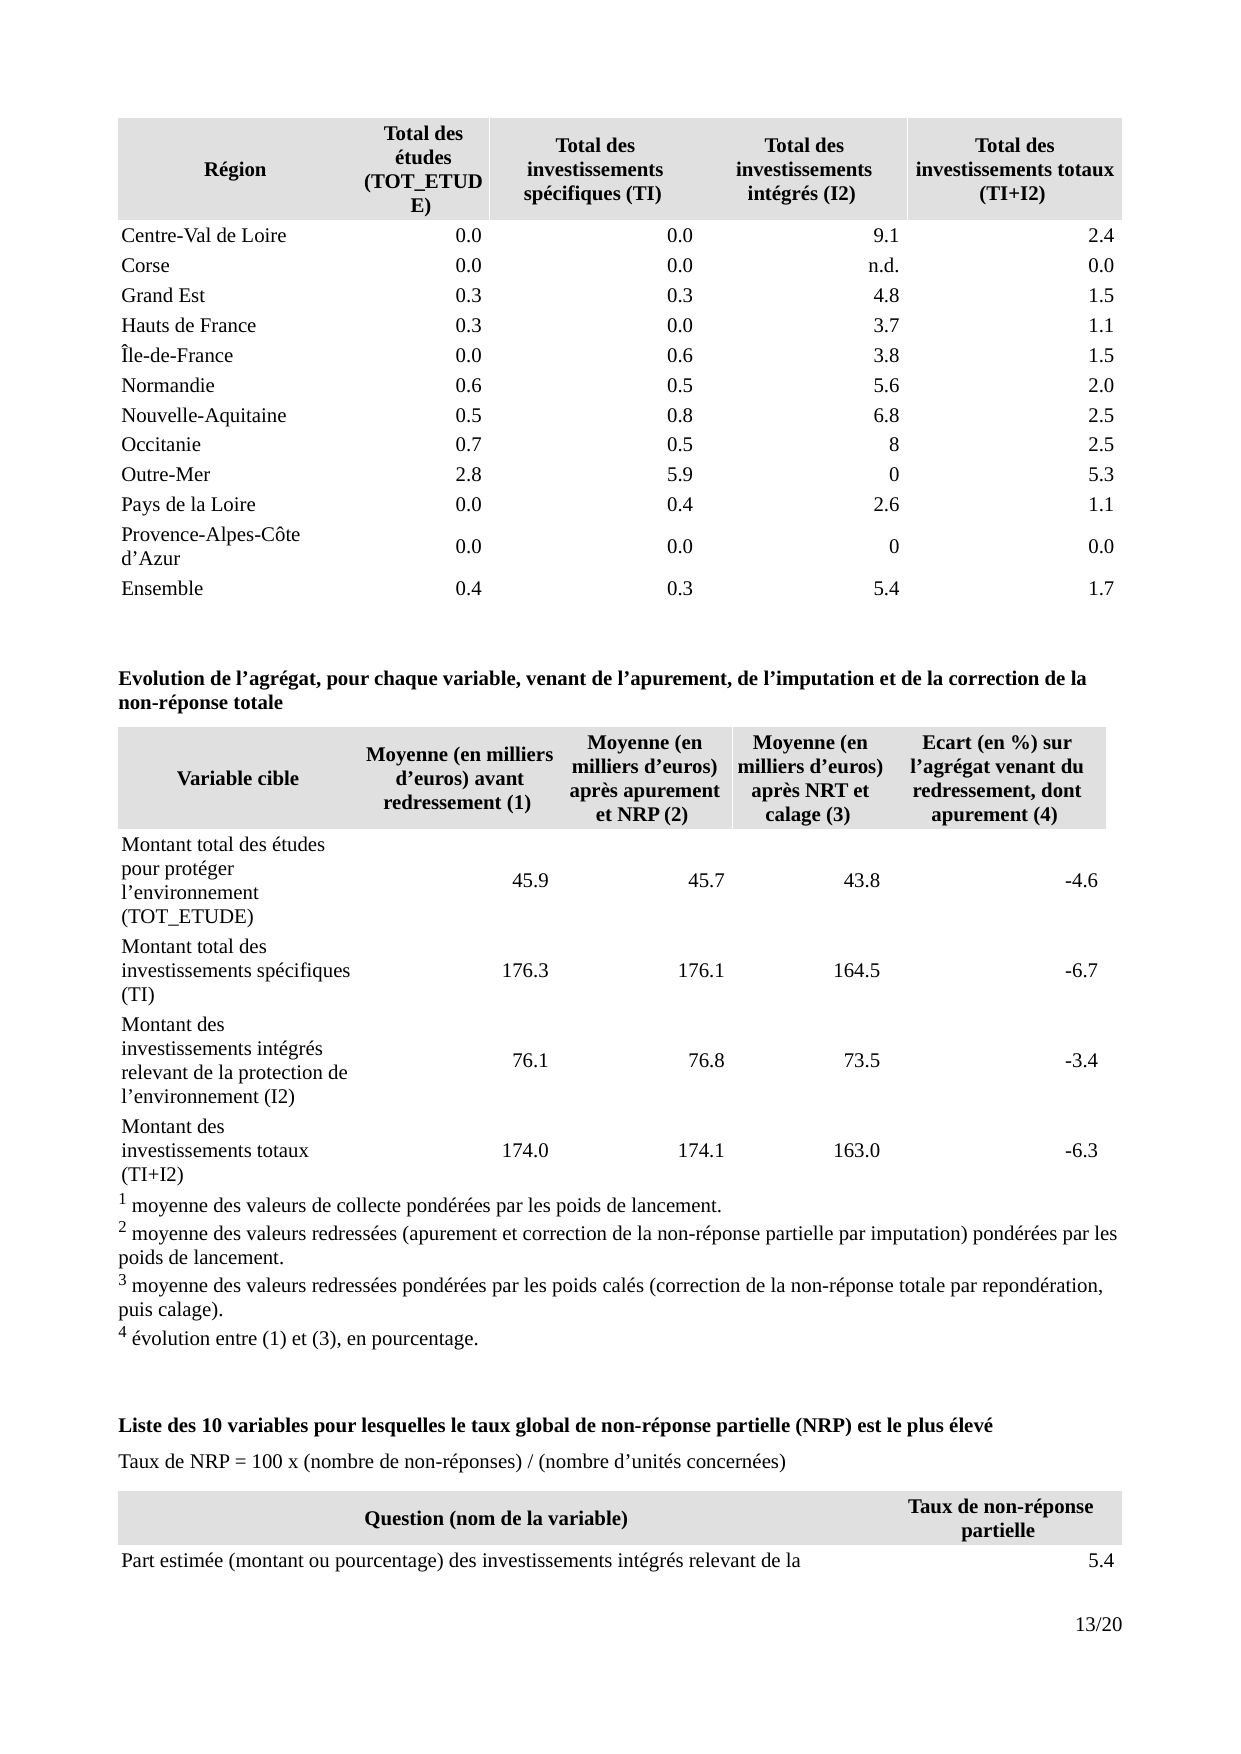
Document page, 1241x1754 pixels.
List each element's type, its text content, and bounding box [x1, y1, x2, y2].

table_cell 0 [701, 459, 907, 489]
table_cell 0.4 [357, 573, 489, 603]
table_cell 45.9 [363, 829, 557, 931]
table_header Région [118, 118, 357, 220]
table_cell 0.0 [908, 519, 1122, 573]
table_cell 0.8 [490, 400, 701, 429]
table_header Moyenne (en milliers d’euros) avant redressement (1) [363, 727, 557, 829]
table_header Question (nom de la variable) [118, 1491, 879, 1545]
table_cell 73.5 [733, 1009, 888, 1111]
table_header Ecart (en %) sur l’agrégat venant du redressement, dont apurement (4) [888, 727, 1106, 829]
table_cell 0.0 [357, 340, 489, 370]
table_cell 164.5 [733, 931, 888, 1009]
table_cell 0 [701, 519, 907, 573]
table_cell 3 moyenne des valeurs redressées pondérées par les poids calés (correction de la non-réponse totale par repondération, puis calage). [118, 1269, 1122, 1321]
table_cell 1.5 [908, 340, 1122, 370]
table_cell 0.6 [357, 370, 489, 399]
table_cell 0.3 [357, 310, 489, 340]
table_cell 176.1 [557, 931, 732, 1009]
table_cell 0.0 [357, 220, 489, 250]
table_header Total des investissements spécifiques (TI) [490, 118, 701, 220]
table_cell 0.0 [357, 519, 489, 573]
table_cell 0.3 [490, 280, 701, 310]
table_cell 0.6 [490, 340, 701, 370]
table_cell Centre-Val de Loire [118, 220, 357, 250]
table_cell [1106, 1009, 1122, 1111]
table_cell 0.3 [490, 573, 701, 603]
table_cell 5.6 [701, 370, 907, 399]
table_cell Île-de-France [118, 340, 357, 370]
table_cell [1106, 1111, 1122, 1189]
table_cell Montant total des études pour protéger l’environnement (TOT_ETUDE) [118, 829, 363, 931]
table_cell Grand Est [118, 280, 357, 310]
subtitle Liste des 10 variables pour lesquelles le taux global de non-réponse partielle (NRP) est le plus élevé [118, 1413, 1122, 1437]
text Taux de NRP = 100 x (nombre de non-réponses) / (nombre d’unités concernées) [118, 1449, 1122, 1473]
table_cell 1.1 [908, 310, 1122, 340]
table_header [1106, 727, 1122, 829]
table_cell 1 moyenne des valeurs de collecte pondérées par les poids de lancement. [118, 1189, 1122, 1217]
table_cell -6.7 [888, 931, 1106, 1009]
table_cell n.d. [701, 250, 907, 280]
table_header Taux de non-réponse partielle [879, 1491, 1122, 1545]
table_cell 174.1 [557, 1111, 732, 1189]
table_cell Outre-Mer [118, 459, 357, 489]
table_cell 2 moyenne des valeurs redressées (apurement et correction de la non-réponse partielle par imputation) pondérées par les poids de lancement. [118, 1217, 1122, 1269]
table_header Total des investissements intégrés (I2) [701, 118, 907, 220]
table_cell Nouvelle-Aquitaine [118, 400, 357, 429]
table_cell Part estimée (montant ou pourcentage) des investissements intégrés relevant de la [118, 1545, 879, 1575]
table_cell -4.6 [888, 829, 1106, 931]
table_cell 3.8 [701, 340, 907, 370]
table_cell [1106, 829, 1122, 931]
table_cell 0.0 [490, 220, 701, 250]
table_cell -3.4 [888, 1009, 1106, 1111]
table_header Total des investissements totaux (TI+I2) [908, 118, 1122, 220]
table_cell 0.0 [357, 489, 489, 519]
table_cell 6.8 [701, 400, 907, 429]
table_cell 0.4 [490, 489, 701, 519]
table_cell [1106, 931, 1122, 1009]
table_cell 2.4 [908, 220, 1122, 250]
table_cell Montant des investissements intégrés relevant de la protection de l’environnement (I2) [118, 1009, 363, 1111]
table_cell 0.5 [357, 400, 489, 429]
table_cell 45.7 [557, 829, 732, 931]
table_cell 163.0 [733, 1111, 888, 1189]
table_cell 9.1 [701, 220, 907, 250]
table_cell Montant des investissements totaux (TI+I2) [118, 1111, 363, 1189]
table_cell Montant total des investissements spécifiques (TI) [118, 931, 363, 1009]
table_header Moyenne (en milliers d’euros) après NRT et calage (3) [733, 727, 888, 829]
table_cell 2.0 [908, 370, 1122, 399]
table_cell 2.5 [908, 430, 1122, 459]
table_cell 0.0 [490, 250, 701, 280]
table_cell 5.3 [908, 459, 1122, 489]
table_cell 5.9 [490, 459, 701, 489]
table_cell 174.0 [363, 1111, 557, 1189]
table_cell 1.7 [908, 573, 1122, 603]
table_cell 76.8 [557, 1009, 732, 1111]
table_cell 43.8 [733, 829, 888, 931]
table_cell 0.5 [490, 430, 701, 459]
table_cell 8 [701, 430, 907, 459]
table_header Variable cible [118, 727, 363, 829]
table_cell 5.4 [879, 1545, 1122, 1575]
table_cell 0.0 [490, 310, 701, 340]
table_cell Hauts de France [118, 310, 357, 340]
table_cell Ensemble [118, 573, 357, 603]
table_cell 1.5 [908, 280, 1122, 310]
table_cell 2.6 [701, 489, 907, 519]
table_cell 0.7 [357, 430, 489, 459]
table_cell Pays de la Loire [118, 489, 357, 519]
table_cell 0.0 [490, 519, 701, 573]
table_cell 4.8 [701, 280, 907, 310]
table_cell 76.1 [363, 1009, 557, 1111]
table_cell Corse [118, 250, 357, 280]
table_cell 2.5 [908, 400, 1122, 429]
table_cell Occitanie [118, 430, 357, 459]
table_cell 1.1 [908, 489, 1122, 519]
table_cell -6.3 [888, 1111, 1106, 1189]
table_cell 176.3 [363, 931, 557, 1009]
table_cell Normandie [118, 370, 357, 399]
table_header Moyenne (en milliers d’euros) après apurement et NRP (2) [557, 727, 732, 829]
table_cell 0.5 [490, 370, 701, 399]
subtitle Evolution de l’agrégat, pour chaque variable, venant de l’apurement, de l’imputation et de la correction de la non-réponse totale [118, 666, 1122, 714]
table_cell 0.0 [357, 250, 489, 280]
table_cell Provence-Alpes-Côte d’Azur [118, 519, 357, 573]
table_cell 5.4 [701, 573, 907, 603]
table_cell 0.3 [357, 280, 489, 310]
table_cell 3.7 [701, 310, 907, 340]
table_cell 2.8 [357, 459, 489, 489]
table_cell 0.0 [908, 250, 1122, 280]
table_header Total des études (TOT_ETUDE) [357, 118, 489, 220]
table_cell 4 évolution entre (1) et (3), en pourcentage. [118, 1321, 1122, 1349]
